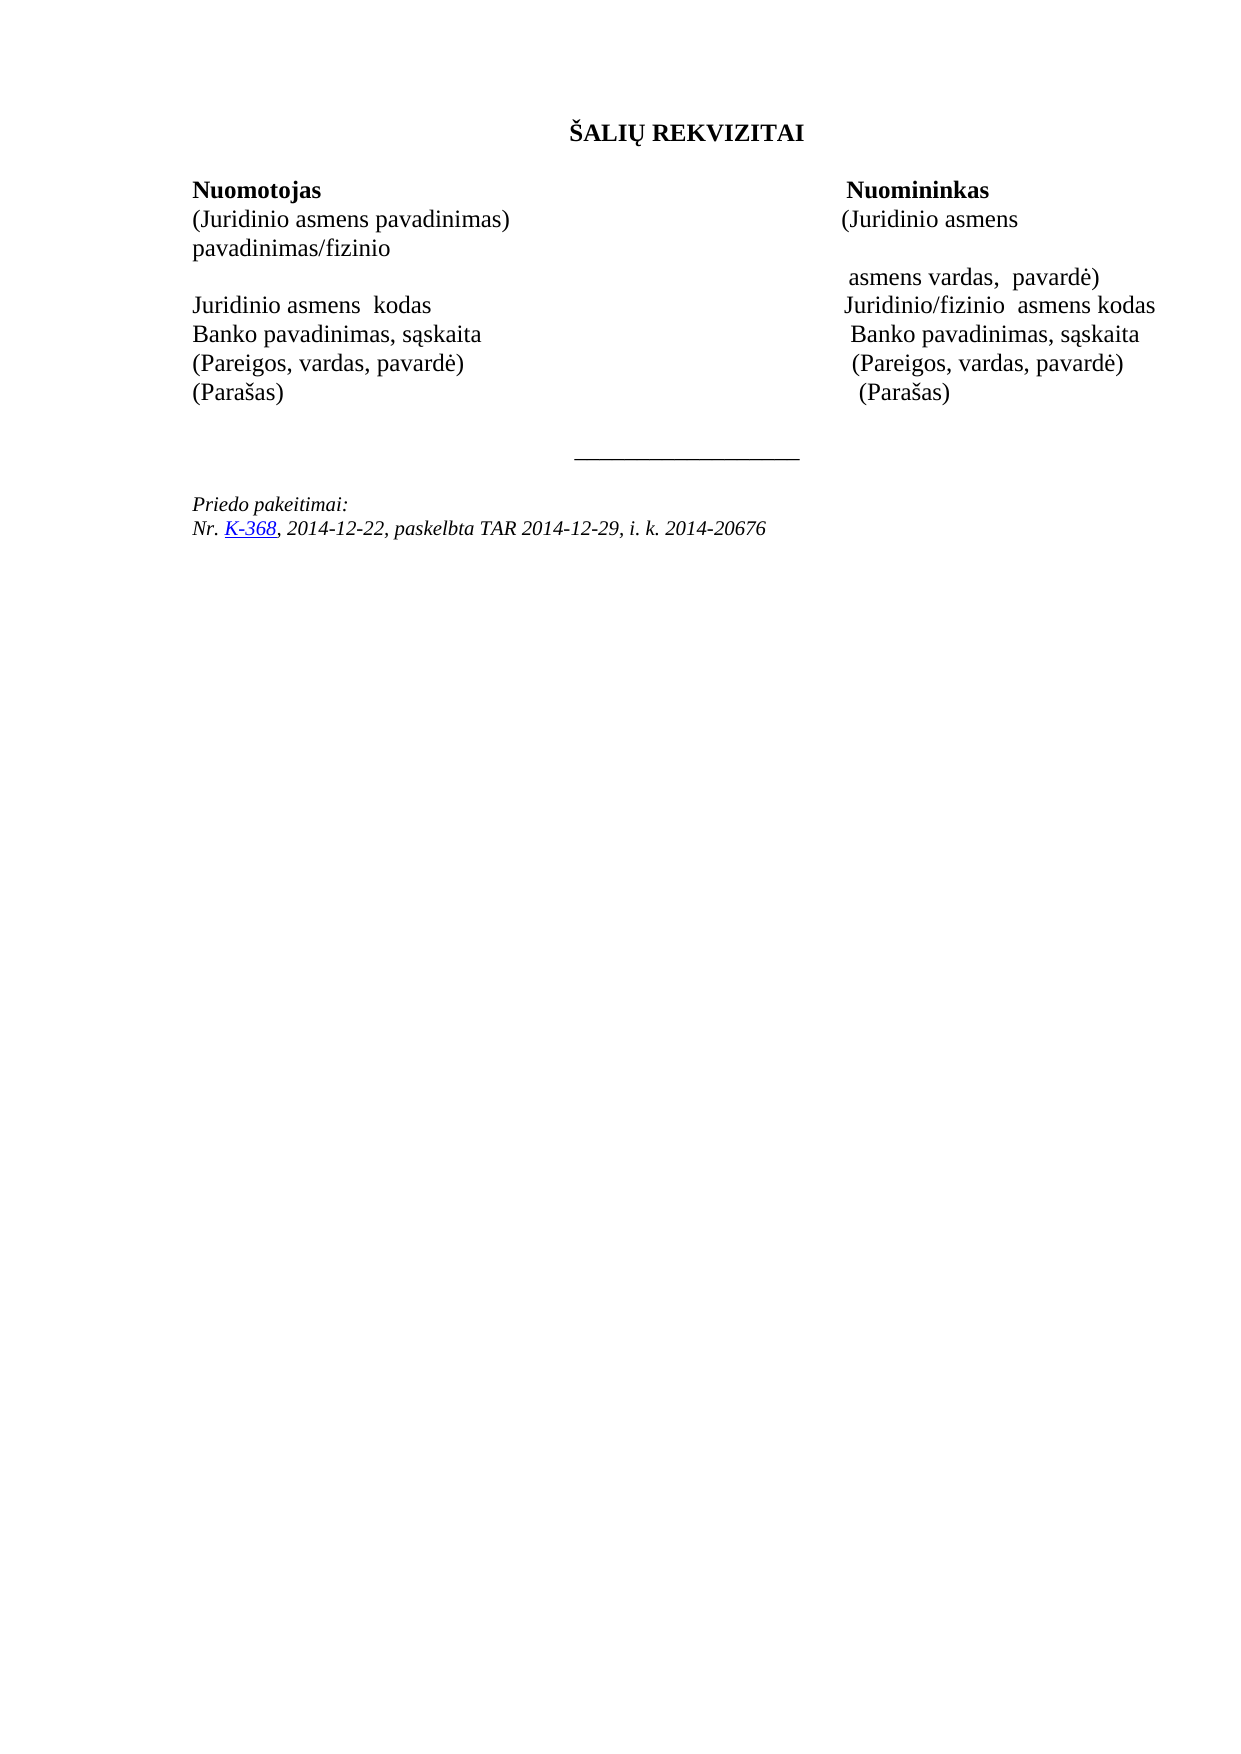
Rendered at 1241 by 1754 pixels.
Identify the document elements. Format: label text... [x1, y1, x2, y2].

text Banko pavadinimas, sąskaita Banko pavadinimas, sąskaita [192, 319, 1181, 348]
text Juridinio asmens kodas Juridinio/fizinio asmens kodas [192, 291, 1181, 319]
text Nr. K-368, 2014-12-22, paskelbta TAR 2014-12-29, i. k. 2014-20676 [192, 516, 1181, 540]
text Nuomotojas Nuomininkas [192, 176, 1181, 204]
text ŠALIŲ REKVIZITAI [192, 118, 1181, 147]
text Priedo pakeitimai: [192, 492, 1181, 516]
text (Parašas) (Parašas) [192, 377, 1181, 406]
text __________________ [192, 434, 1181, 463]
text asmens vardas, pavardė) [192, 262, 1181, 291]
text (Pareigos, vardas, pavardė) (Pareigos, vardas, pavardė) [192, 348, 1181, 377]
text (Juridinio asmens pavadinimas) (Juridinio asmens pavadinimas/fizinio [192, 204, 1181, 262]
